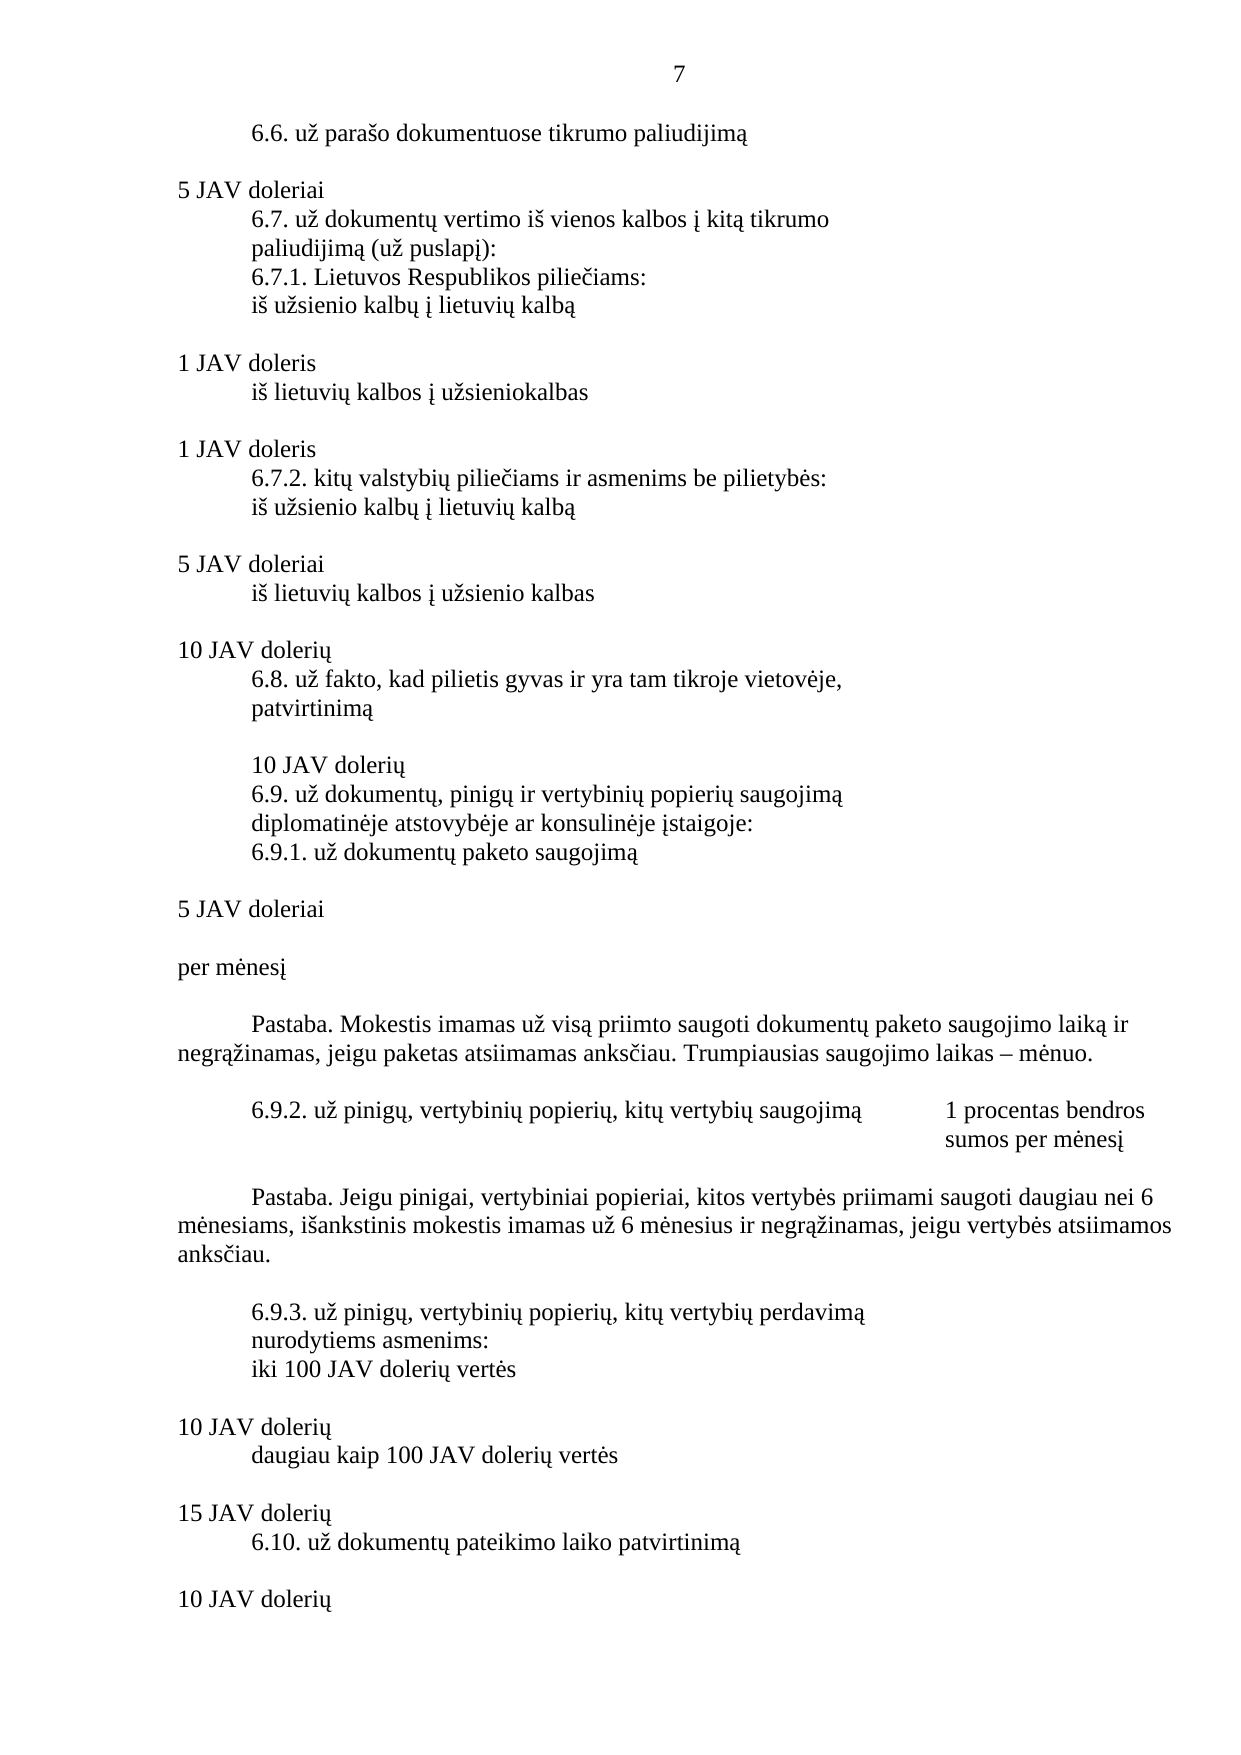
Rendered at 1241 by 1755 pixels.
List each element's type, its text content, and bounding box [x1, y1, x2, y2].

text 6.10. už dokumentų pateikimo laiko patvirtinimą 10 JAV dolerių [177, 1527, 886, 1613]
text 6.9.3. už pinigų, vertybinių popierių, kitų vertybių perdavimą nurodytiems asmenims: [251, 1297, 886, 1354]
text 6.7.1. Lietuvos Respublikos piliečiams: [177, 262, 886, 291]
text iš lietuvių kalbos į užsienio kalbas 10 JAV dolerių [177, 578, 886, 664]
text Pastaba. Mokestis imamas už visą priimto saugoti dokumentų paketo saugojimo laiką ir negrąžinamas, jeigu paketas atsiimamas anksčiau. Trumpiausias saugojimo laikas – mėnuo. [177, 1009, 1181, 1067]
text 6.8. už fakto, kad pilietis gyvas ir yra tam tikroje vietovėje, patvirtinimą 10 JAV dolerių [251, 664, 886, 779]
text iš užsienio kalbų į lietuvių kalbą 5 JAV doleriai [177, 492, 886, 578]
text 6.9.2. už pinigų, vertybinių popierių, kitų vertybių saugojimą 1 procentas bendros [177, 1096, 1181, 1124]
text Pastaba. Jeigu pinigai, vertybiniai popieriai, kitos vertybės priimami saugoti daugiau nei 6 mėnesiams, išankstinis mokestis imamas už 6 mėnesius ir negrąžinamas, jeigu vertybės atsiimamos anksčiau. [177, 1182, 1181, 1268]
text iš lietuvių kalbos į užsieniokalbas 1 JAV doleris [177, 377, 886, 463]
text daugiau kaip 100 JAV dolerių vertės 15 JAV dolerių [177, 1441, 886, 1527]
text 6.6. už parašo dokumentuose tikrumo paliudijimą 5 JAV doleriai [177, 118, 886, 204]
text 6.7. už dokumentų vertimo iš vienos kalbos į kitą tikrumo paliudijimą (už puslapį): [251, 204, 886, 262]
text 6.9. už dokumentų, pinigų ir vertybinių popierių saugojimą diplomatinėje atstovybėje ar konsulinėje įstaigoje: [251, 779, 886, 837]
text 6.7.2. kitų valstybių piliečiams ir asmenims be pilietybės: [177, 463, 886, 492]
text per mėnesį [177, 923, 886, 981]
text sumos per mėnesį [177, 1124, 1181, 1153]
text 6.9.1. už dokumentų paketo saugojimą 5 JAV doleriai [177, 837, 886, 923]
text iki 100 JAV dolerių vertės 10 JAV dolerių [177, 1354, 886, 1441]
text iš užsienio kalbų į lietuvių kalbą 1 JAV doleris [177, 291, 886, 377]
